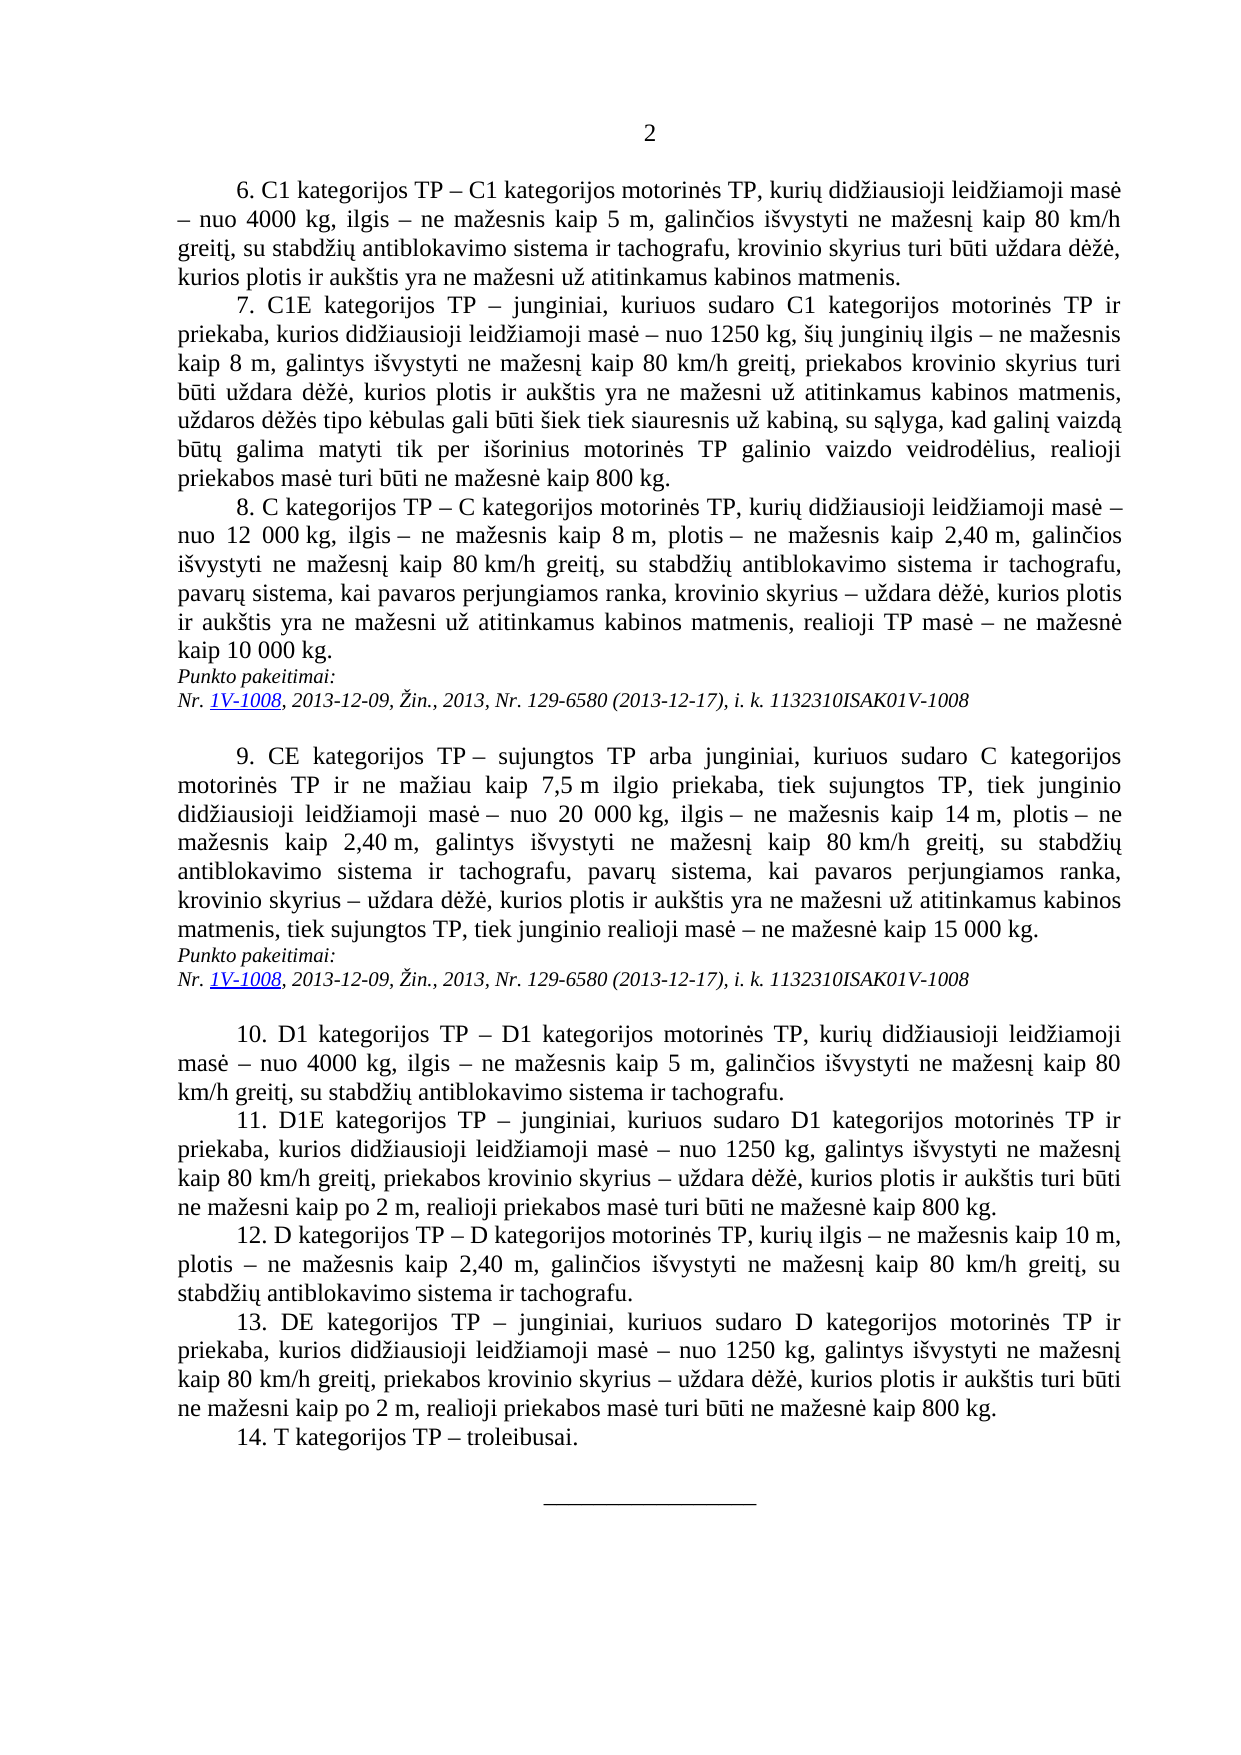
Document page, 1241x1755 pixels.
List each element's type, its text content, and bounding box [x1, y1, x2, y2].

text 10. D1 kategorijos TP – D1 kategorijos motorinės TP, kurių didžiausioji leidžiamoji masė – nuo 4000 kg, ilgis – ne mažesnis kaip 5 m, galinčios išvystyti ne mažesnį kaip 80 km/h greitį, su stabdžių antiblokavimo sistema ir tachografu. [177, 1019, 1122, 1106]
text _________________ [177, 1479, 1122, 1508]
text 13. DE kategorijos TP – junginiai, kuriuos sudaro D kategorijos motorinės TP ir priekaba, kurios didžiausioji leidžiamoji masė – nuo 1250 kg, galintys išvystyti ne mažesnį kaip 80 km/h greitį, priekabos krovinio skyrius – uždara dėžė, kurios plotis ir aukštis turi būti ne mažesni kaip po 2 m, realioji priekabos masė turi būti ne mažesnė kaip 800 kg. [177, 1307, 1122, 1422]
text 8. C kategorijos TP – C kategorijos motorinės TP, kurių didžiausioji leidžiamoji masė – nuo 12 000 kg, ilgis – ne mažesnis kaip 8 m, plotis – ne mažesnis kaip 2,40 m, galinčios išvystyti ne mažesnį kaip 80 km/h greitį, su stabdžių antiblokavimo sistema ir tachografu, pavarų sistema, kai pavaros perjungiamos ranka, krovinio skyrius – uždara dėžė, kurios plotis ir aukštis yra ne mažesni už atitinkamus kabinos matmenis, realioji TP masė – ne mažesnė kaip 10 000 kg. [177, 492, 1122, 664]
text 14. T kategorijos TP – troleibusai. [177, 1422, 1122, 1451]
text Punkto pakeitimai: [177, 942, 1122, 967]
text 12. D kategorijos TP – D kategorijos motorinės TP, kurių ilgis – ne mažesnis kaip 10 m, plotis – ne mažesnis kaip 2,40 m, galinčios išvystyti ne mažesnį kaip 80 km/h greitį, su stabdžių antiblokavimo sistema ir tachografu. [177, 1221, 1122, 1307]
text Nr. 1V-1008, 2013-12-09, Žin., 2013, Nr. 129-6580 (2013-12-17), i. k. 1132310ISAK01V-1008 [177, 688, 1122, 712]
text 6. C1 kategorijos TP – C1 kategorijos motorinės TP, kurių didžiausioji leidžiamoji masė – nuo 4000 kg, ilgis – ne mažesnis kaip 5 m, galinčios išvystyti ne mažesnį kaip 80 km/h greitį, su stabdžių antiblokavimo sistema ir tachografu, krovinio skyrius turi būti uždara dėžė, kurios plotis ir aukštis yra ne mažesni už atitinkamus kabinos matmenis. [177, 176, 1122, 291]
text Nr. 1V-1008, 2013-12-09, Žin., 2013, Nr. 129-6580 (2013-12-17), i. k. 1132310ISAK01V-1008 [177, 967, 1122, 991]
text 9. CE kategorijos TP – sujungtos TP arba junginiai, kuriuos sudaro C kategorijos motorinės TP ir ne mažiau kaip 7,5 m ilgio priekaba, tiek sujungtos TP, tiek junginio didžiausioji leidžiamoji masė – nuo 20 000 kg, ilgis – ne mažesnis kaip 14 m, plotis – ne mažesnis kaip 2,40 m, galintys išvystyti ne mažesnį kaip 80 km/h greitį, su stabdžių antiblokavimo sistema ir tachografu, pavarų sistema, kai pavaros perjungiamos ranka, krovinio skyrius – uždara dėžė, kurios plotis ir aukštis yra ne mažesni už atitinkamus kabinos matmenis, tiek sujungtos TP, tiek junginio realioji masė – ne mažesnė kaip 15 000 kg. [177, 741, 1122, 942]
text 11. D1E kategorijos TP – junginiai, kuriuos sudaro D1 kategorijos motorinės TP ir priekaba, kurios didžiausioji leidžiamoji masė – nuo 1250 kg, galintys išvystyti ne mažesnį kaip 80 km/h greitį, priekabos krovinio skyrius – uždara dėžė, kurios plotis ir aukštis turi būti ne mažesni kaip po 2 m, realioji priekabos masė turi būti ne mažesnė kaip 800 kg. [177, 1106, 1122, 1221]
text 7. C1E kategorijos TP – junginiai, kuriuos sudaro C1 kategorijos motorinės TP ir priekaba, kurios didžiausioji leidžiamoji masė – nuo 1250 kg, šių junginių ilgis – ne mažesnis kaip 8 m, galintys išvystyti ne mažesnį kaip 80 km/h greitį, priekabos krovinio skyrius turi būti uždara dėžė, kurios plotis ir aukštis yra ne mažesni už atitinkamus kabinos matmenis, uždaros dėžės tipo kėbulas gali būti šiek tiek siauresnis už kabiną, su sąlyga, kad galinį vaizdą būtų galima matyti tik per išorinius motorinės TP galinio vaizdo veidrodėlius, realioji priekabos masė turi būti ne mažesnė kaip 800 kg. [177, 291, 1122, 492]
text Punkto pakeitimai: [177, 664, 1122, 688]
